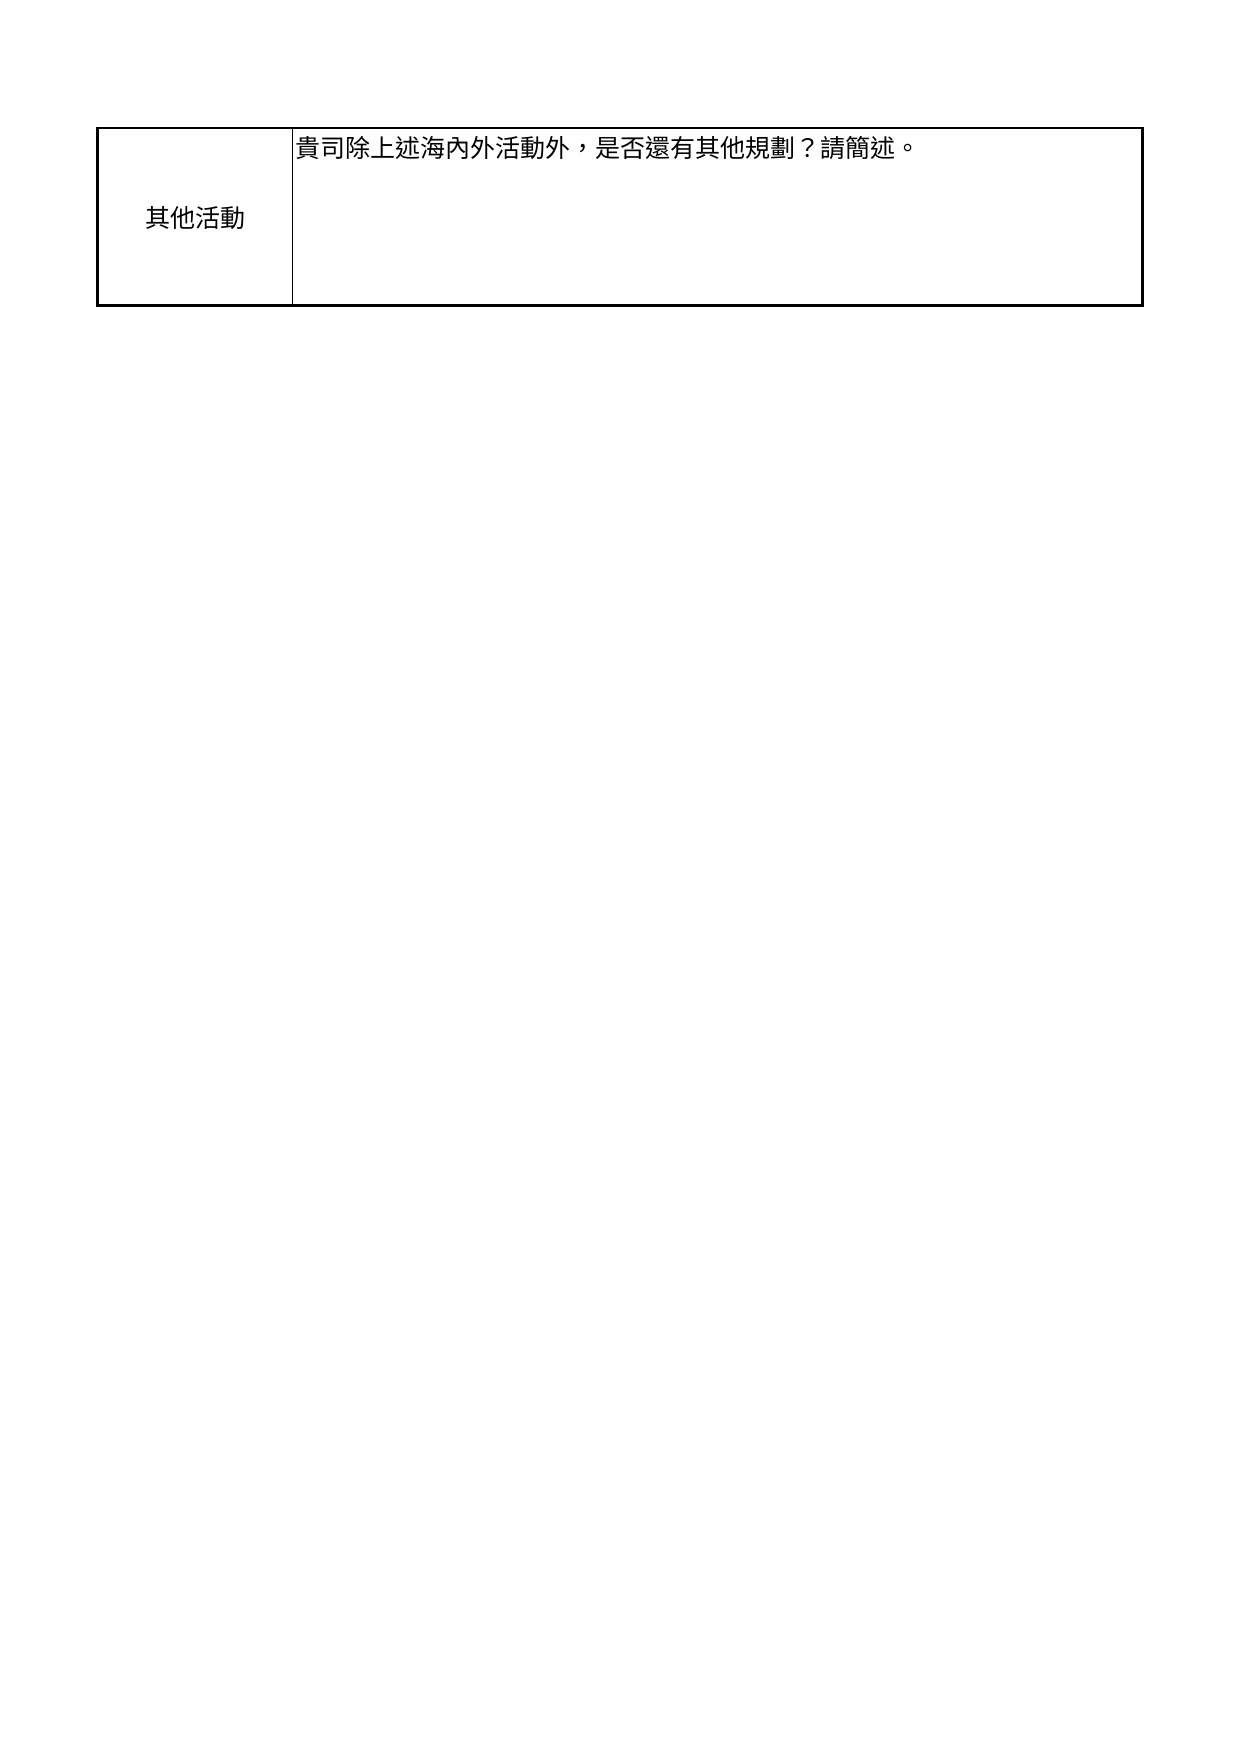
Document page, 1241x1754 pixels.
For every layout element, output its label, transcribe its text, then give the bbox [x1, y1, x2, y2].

table_cell 其他活動 [99, 129, 292, 304]
table_cell 貴司除上述海內外活動外，是否還有其他規劃？請簡述。 [293, 129, 1141, 304]
